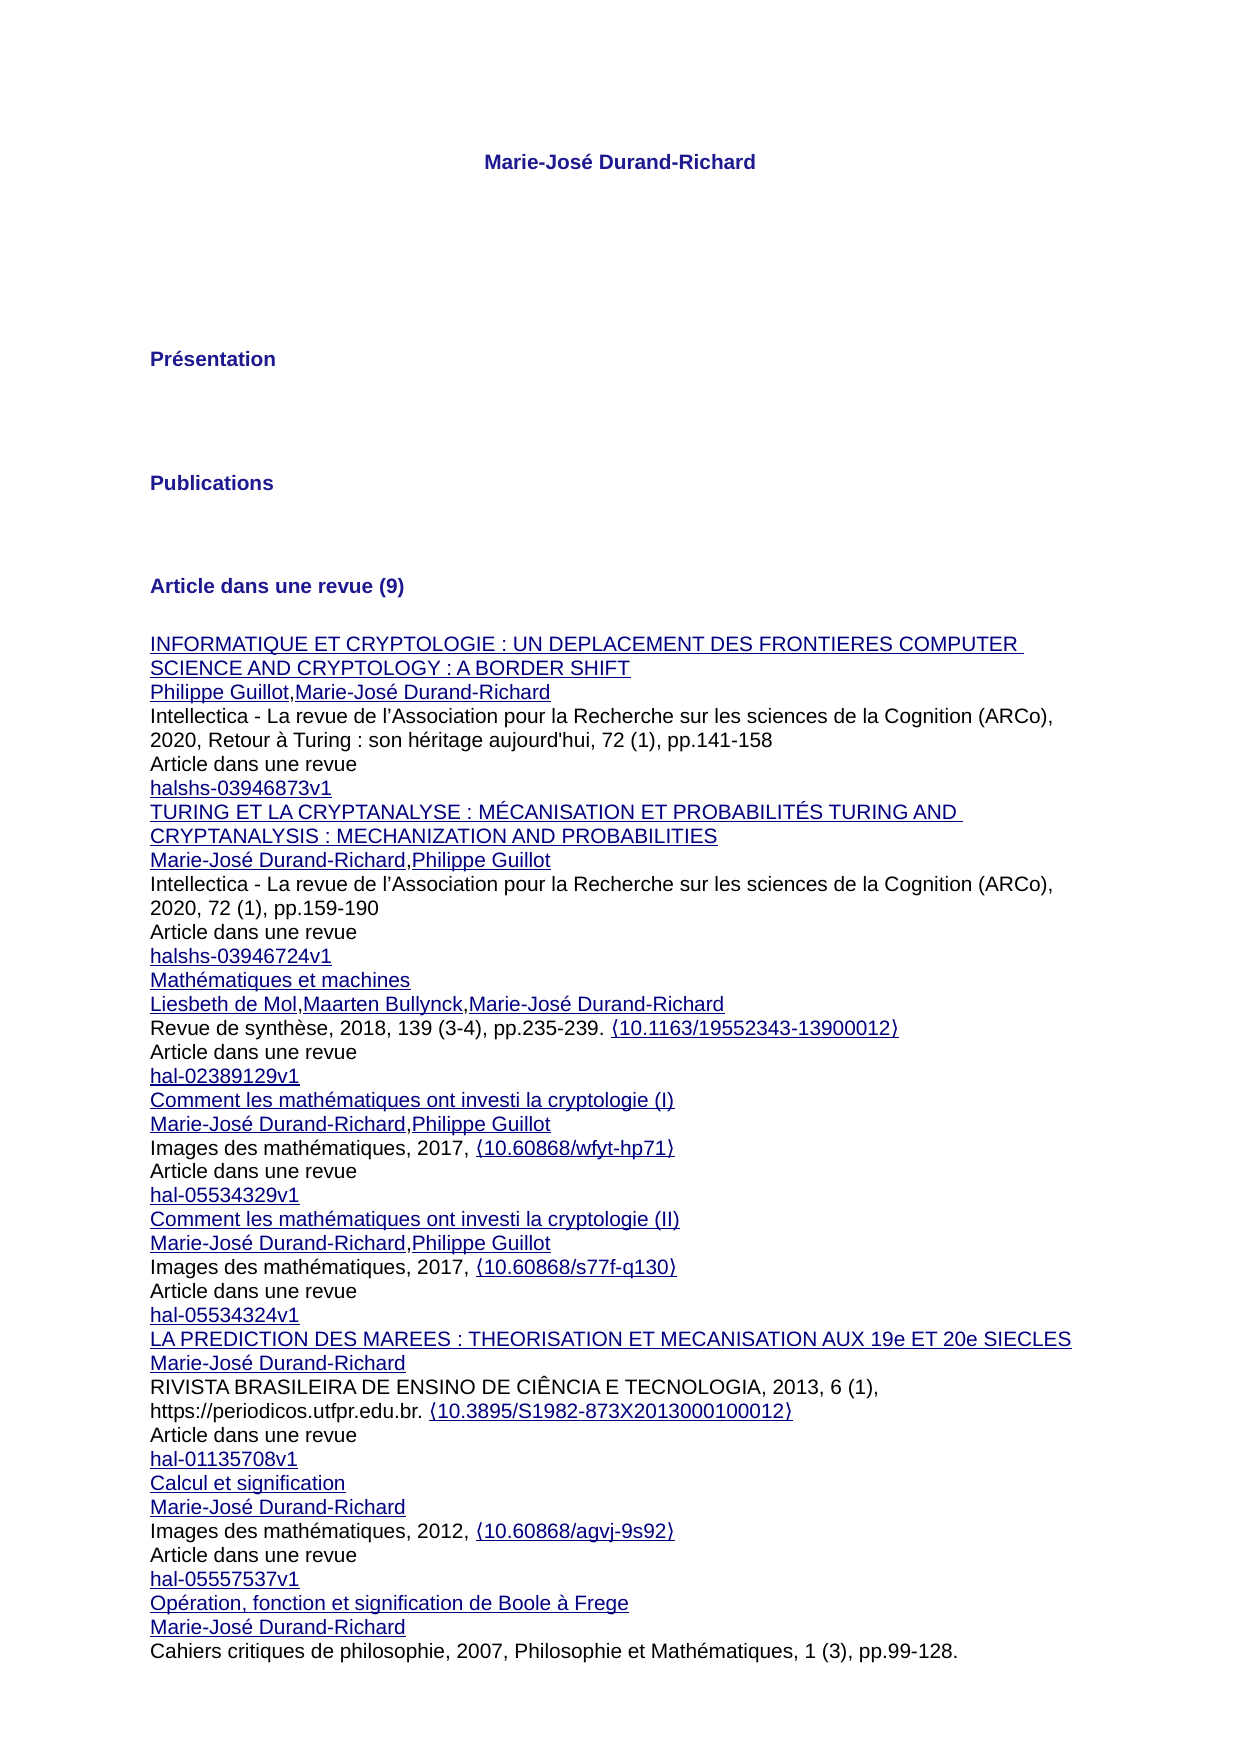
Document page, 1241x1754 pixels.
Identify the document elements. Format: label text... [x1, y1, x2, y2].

table_header INFORMATIQUE ET CRYPTOLOGIE : UN DEPLACEMENT DES FRONTIERES COMPUTER SCIENCE AND CRYPTOLOGY : A BORDER SHIFT Philippe Guillot,Marie-José Durand-Richard Intellectica - La revue de l’Association pour la Recherche sur les sciences de la Cognition (ARCo), 2020, Retour à Turing : son héritage aujourd'hui, 72 (1), pp.141-158 Article dans une revue halshs-03946873v1 [150, 632, 1090, 800]
table_cell Opération, fonction et signification de Boole à Frege Marie-José Durand-Richard Cahiers critiques de philosophie, 2007, Philosophie et Mathématiques, 1 (3), pp.99-128. [150, 1591, 1090, 1662]
table_cell LA PREDICTION DES MAREES : THEORISATION ET MECANISATION AUX 19e ET 20e SIECLES Marie-José Durand-Richard RIVISTA BRASILEIRA DE ENSINO DE CIÊNCIA E TECNOLOGIA, 2013, 6 (1), https://periodicos.utfpr.edu.br. ⟨10.3895/S1982-873X2013000100012⟩ Article dans une revue hal-01135708v1 [150, 1327, 1090, 1471]
table_cell Calcul et signification Marie-José Durand-Richard Images des mathématiques, 2012, ⟨10.60868/agvj-9s92⟩ Article dans une revue hal-05557537v1 [150, 1471, 1090, 1591]
subtitle Marie-José Durand-Richard [150, 150, 1090, 174]
table_cell Comment les mathématiques ont investi la cryptologie (I) Marie-José Durand-Richard,Philippe Guillot Images des mathématiques, 2017, ⟨10.60868/wfyt-hp71⟩ Article dans une revue hal-05534329v1 [150, 1088, 1090, 1207]
subtitle Publications [150, 471, 1090, 495]
subtitle Présentation [150, 347, 1090, 371]
subtitle Article dans une revue (9) [150, 574, 1090, 598]
table_cell Comment les mathématiques ont investi la cryptologie (II) Marie-José Durand-Richard,Philippe Guillot Images des mathématiques, 2017, ⟨10.60868/s77f-q130⟩ Article dans une revue hal-05534324v1 [150, 1207, 1090, 1327]
table_cell Mathématiques et machines Liesbeth de Mol,Maarten Bullynck,Marie-José Durand-Richard Revue de synthèse, 2018, 139 (3-4), pp.235-239. ⟨10.1163/19552343-13900012⟩ Article dans une revue hal-02389129v1 [150, 968, 1090, 1087]
table_cell TURING ET LA CRYPTANALYSE : MÉCANISATION ET PROBABILITÉS TURING AND CRYPTANALYSIS : MECHANIZATION AND PROBABILITIES Marie-José Durand-Richard,Philippe Guillot Intellectica - La revue de l’Association pour la Recherche sur les sciences de la Cognition (ARCo), 2020, 72 (1), pp.159-190 Article dans une revue halshs-03946724v1 [150, 800, 1090, 968]
